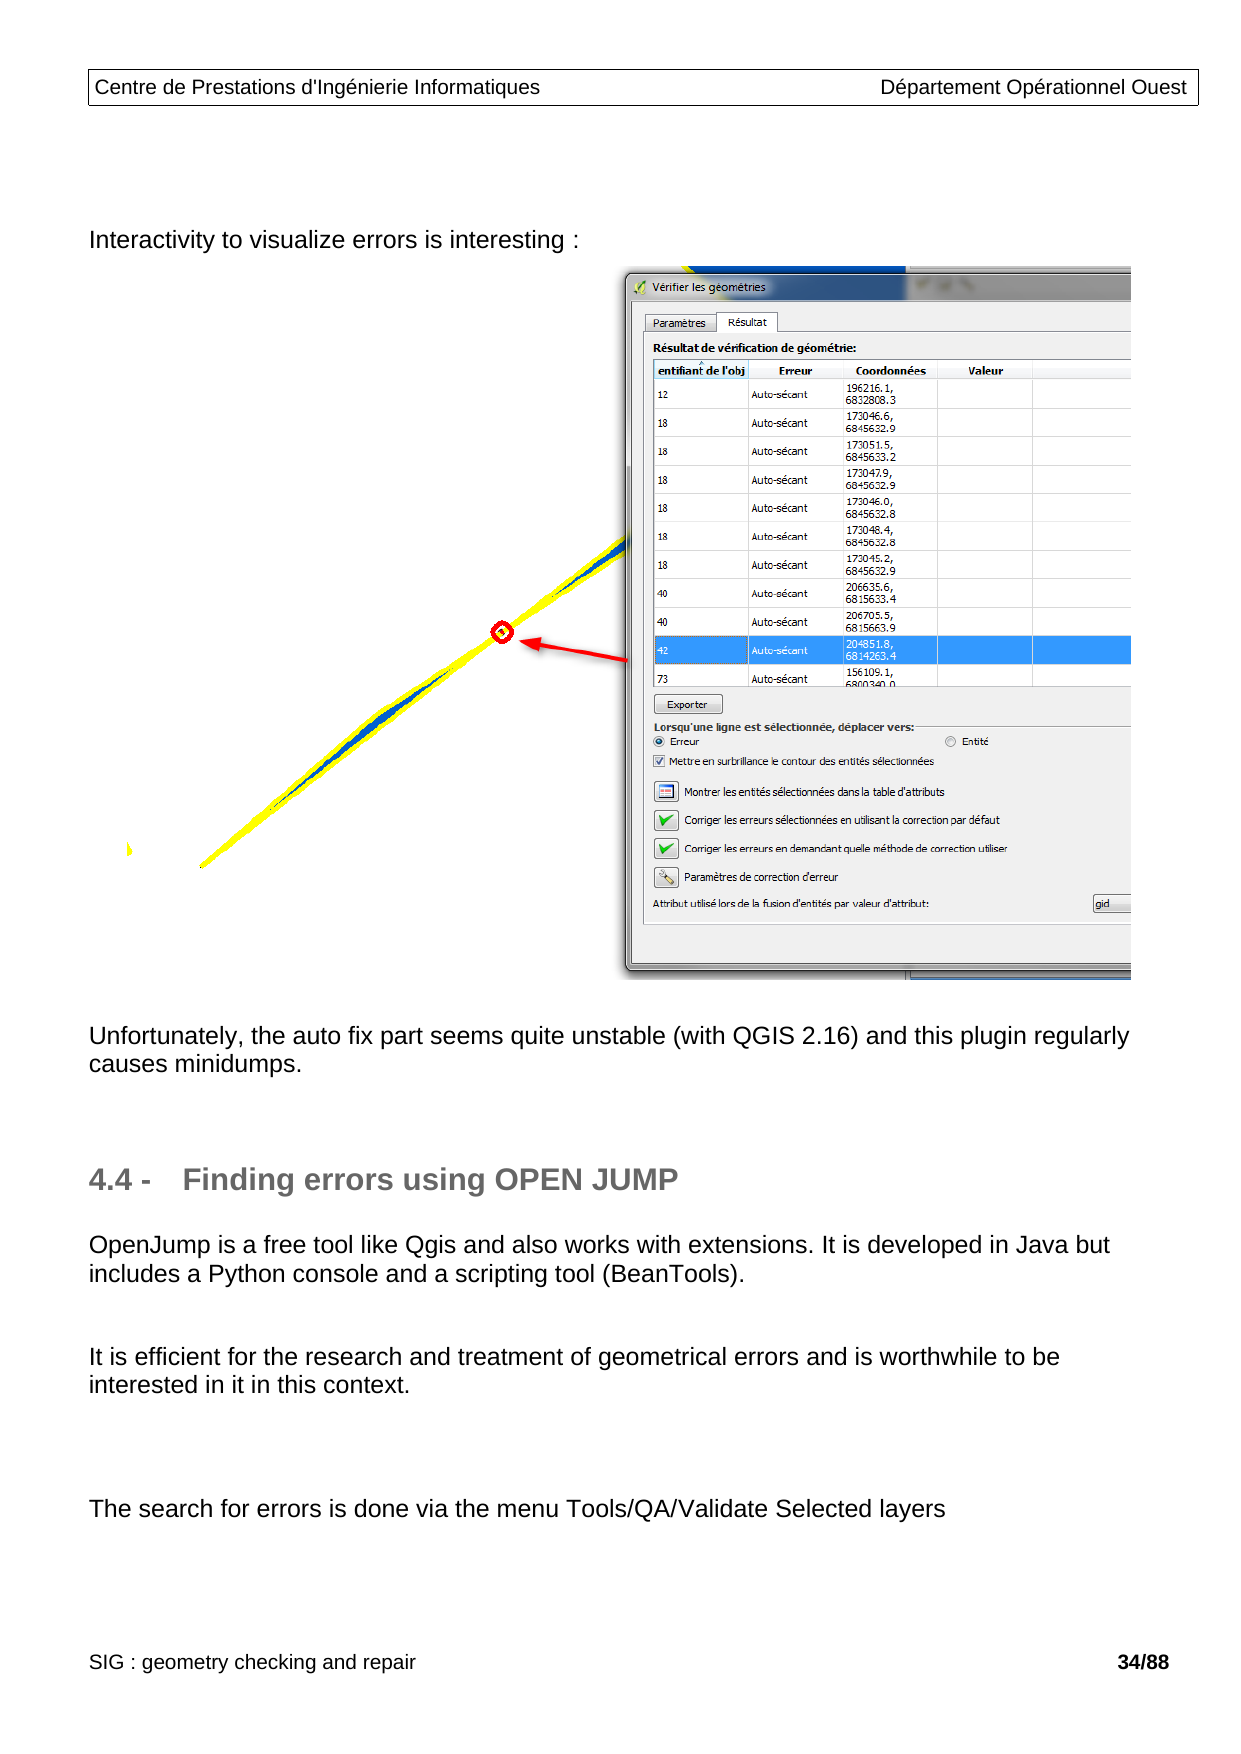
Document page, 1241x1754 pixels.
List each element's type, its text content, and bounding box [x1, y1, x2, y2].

text It is efficient for the research and treatment of geometrical errors and is worthwhile to be interested in it in this context. [88, 1342, 1169, 1399]
text Unfortunately, the auto fix part seems quite unstable (with QGIS 2.16) and this plugin regularly causes minidumps. [88, 1021, 1169, 1078]
subtitle Finding errors using OPEN JUMP [88, 1161, 1169, 1197]
picture [127, 266, 1131, 980]
text OpenJump is a free tool like Qgis and also works with extensions. It is developed in Java but includes a Python console and a scripting tool (BeanTools). [88, 1230, 1169, 1288]
text Interactivity to visualize errors is interesting : [88, 225, 1169, 253]
text The search for errors is done via the menu Tools/QA/Validate Selected layers [88, 1494, 1169, 1523]
